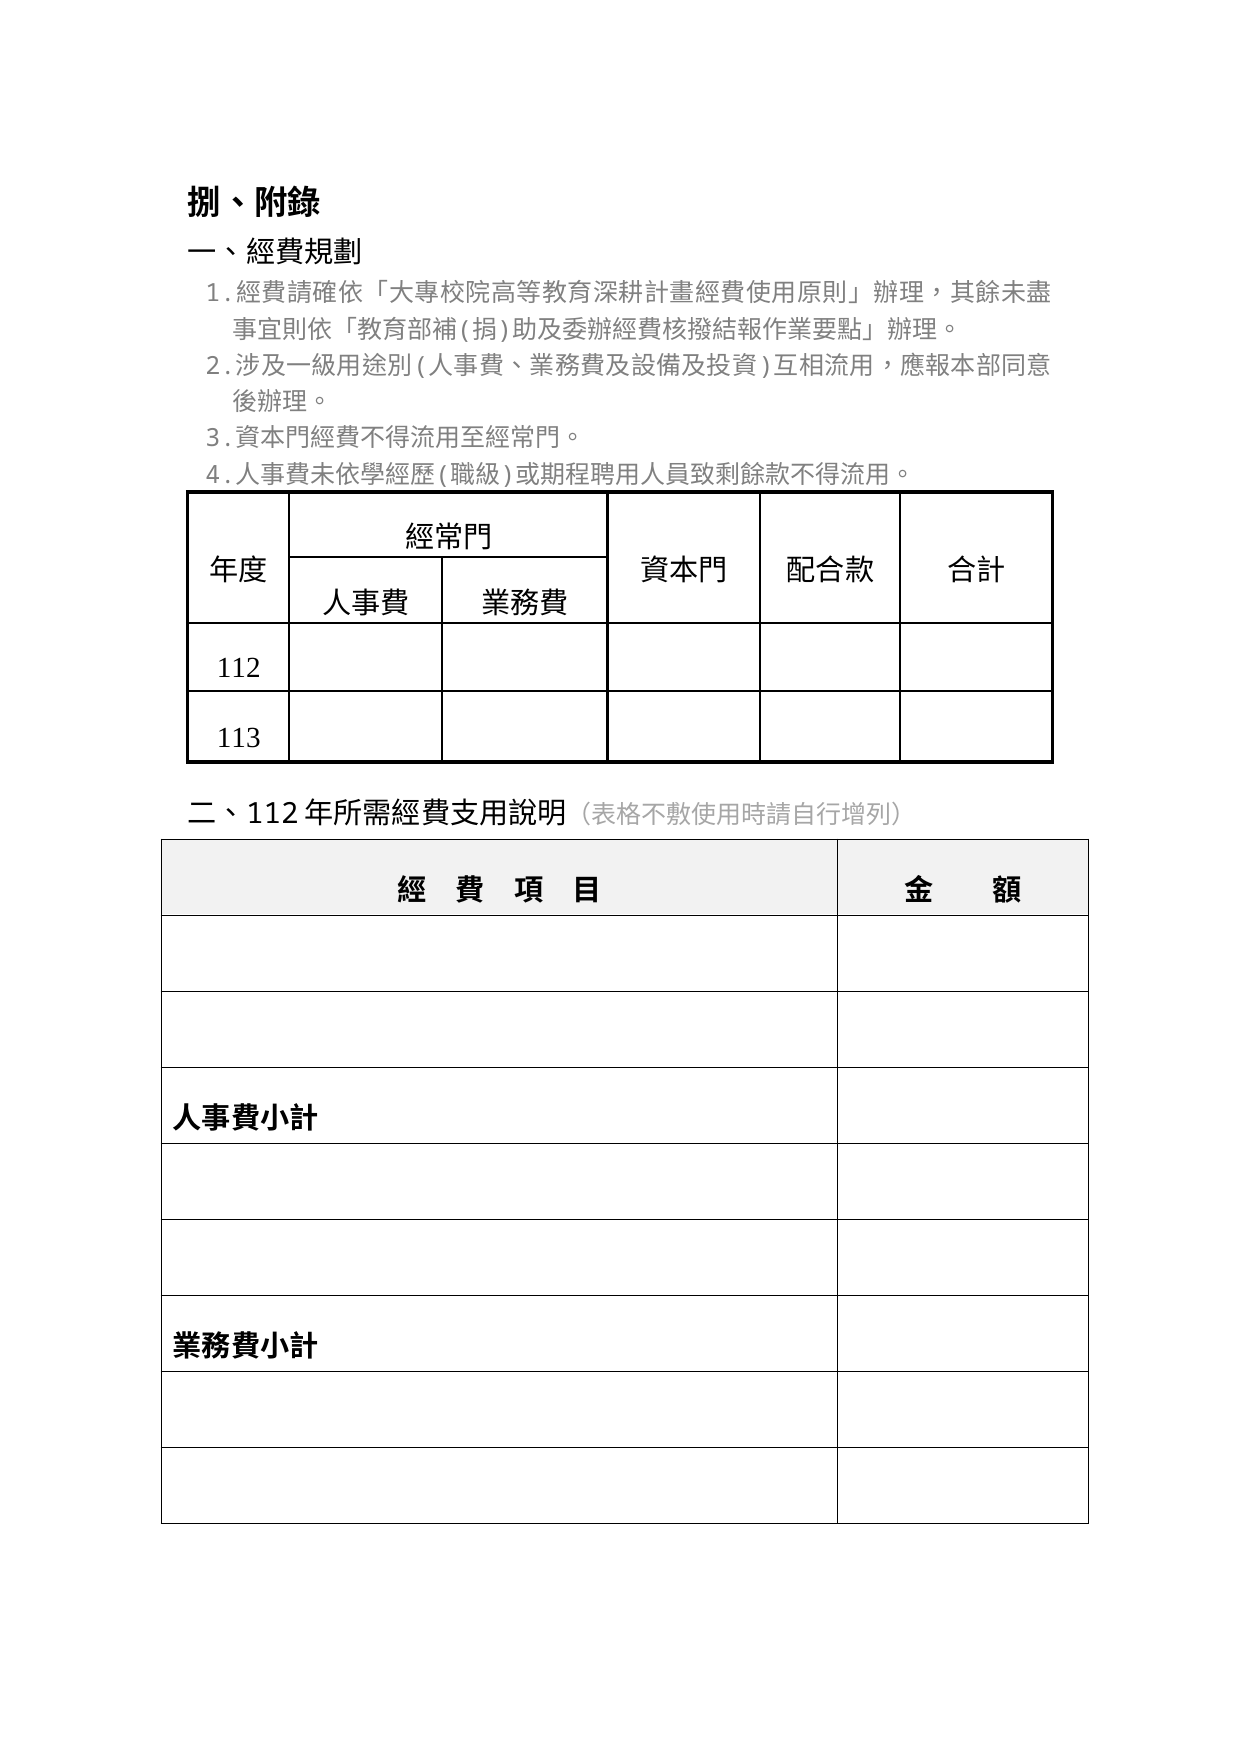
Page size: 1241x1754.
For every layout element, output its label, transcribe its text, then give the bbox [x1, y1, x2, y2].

table_cell [901, 624, 1051, 690]
table_cell [443, 692, 606, 760]
table_cell [290, 624, 441, 690]
table_cell [838, 1372, 1088, 1447]
table_cell 人事費 [290, 558, 441, 622]
table_cell [761, 624, 899, 690]
table_cell [609, 692, 759, 760]
text 一、經費規劃 [187, 221, 1053, 273]
table_cell 業務費 [443, 558, 606, 622]
table_cell [609, 624, 759, 690]
table_cell 人事費小計 [162, 1068, 837, 1143]
table_cell [838, 1448, 1088, 1523]
table_cell [162, 1144, 837, 1219]
table_cell [162, 1372, 837, 1447]
table_cell [838, 1220, 1088, 1295]
table_header 金 額 [838, 840, 1088, 914]
text 捌、附錄 [187, 158, 1053, 221]
text 二、112年所需經費支用說明（表格不敷使用時請自行增列） [187, 770, 1053, 832]
table_header 合計 [901, 494, 1051, 622]
table_cell [838, 1144, 1088, 1219]
table_cell [761, 692, 899, 760]
text 4.人事費未依學經歷(職級)或期程聘用人員致剩餘款不得流用。 [205, 454, 1053, 490]
text 3.資本門經費不得流用至經常門。 [205, 418, 1053, 454]
table_header 經 費 項 目 [162, 840, 837, 914]
table_cell [162, 1220, 837, 1295]
table_cell 業務費小計 [162, 1296, 837, 1371]
table_cell 113 [189, 692, 288, 760]
table_header 經常門 [290, 494, 606, 556]
table_cell [290, 692, 441, 760]
table_cell [838, 1296, 1088, 1371]
table_cell [838, 992, 1088, 1067]
table_cell [162, 992, 837, 1067]
table_cell [162, 916, 837, 991]
text 1.經費請確依「大專校院高等教育深耕計畫經費使用原則」辦理，其餘未盡事宜則依「教育部補(捐)助及委辦經費核撥結報作業要點」辦理。 [205, 273, 1053, 345]
table_cell [443, 624, 606, 690]
table_cell [838, 1068, 1088, 1143]
text 2.涉及一級用途別(人事費、業務費及設備及投資)互相流用，應報本部同意後辦理。 [205, 345, 1053, 418]
table_cell [162, 1448, 837, 1523]
table_cell 112 [189, 624, 288, 690]
table_header 配合款 [761, 494, 899, 622]
table_header 年度 [189, 494, 288, 622]
table_cell [838, 916, 1088, 991]
table_cell [901, 692, 1051, 760]
table_header 資本門 [609, 494, 759, 622]
